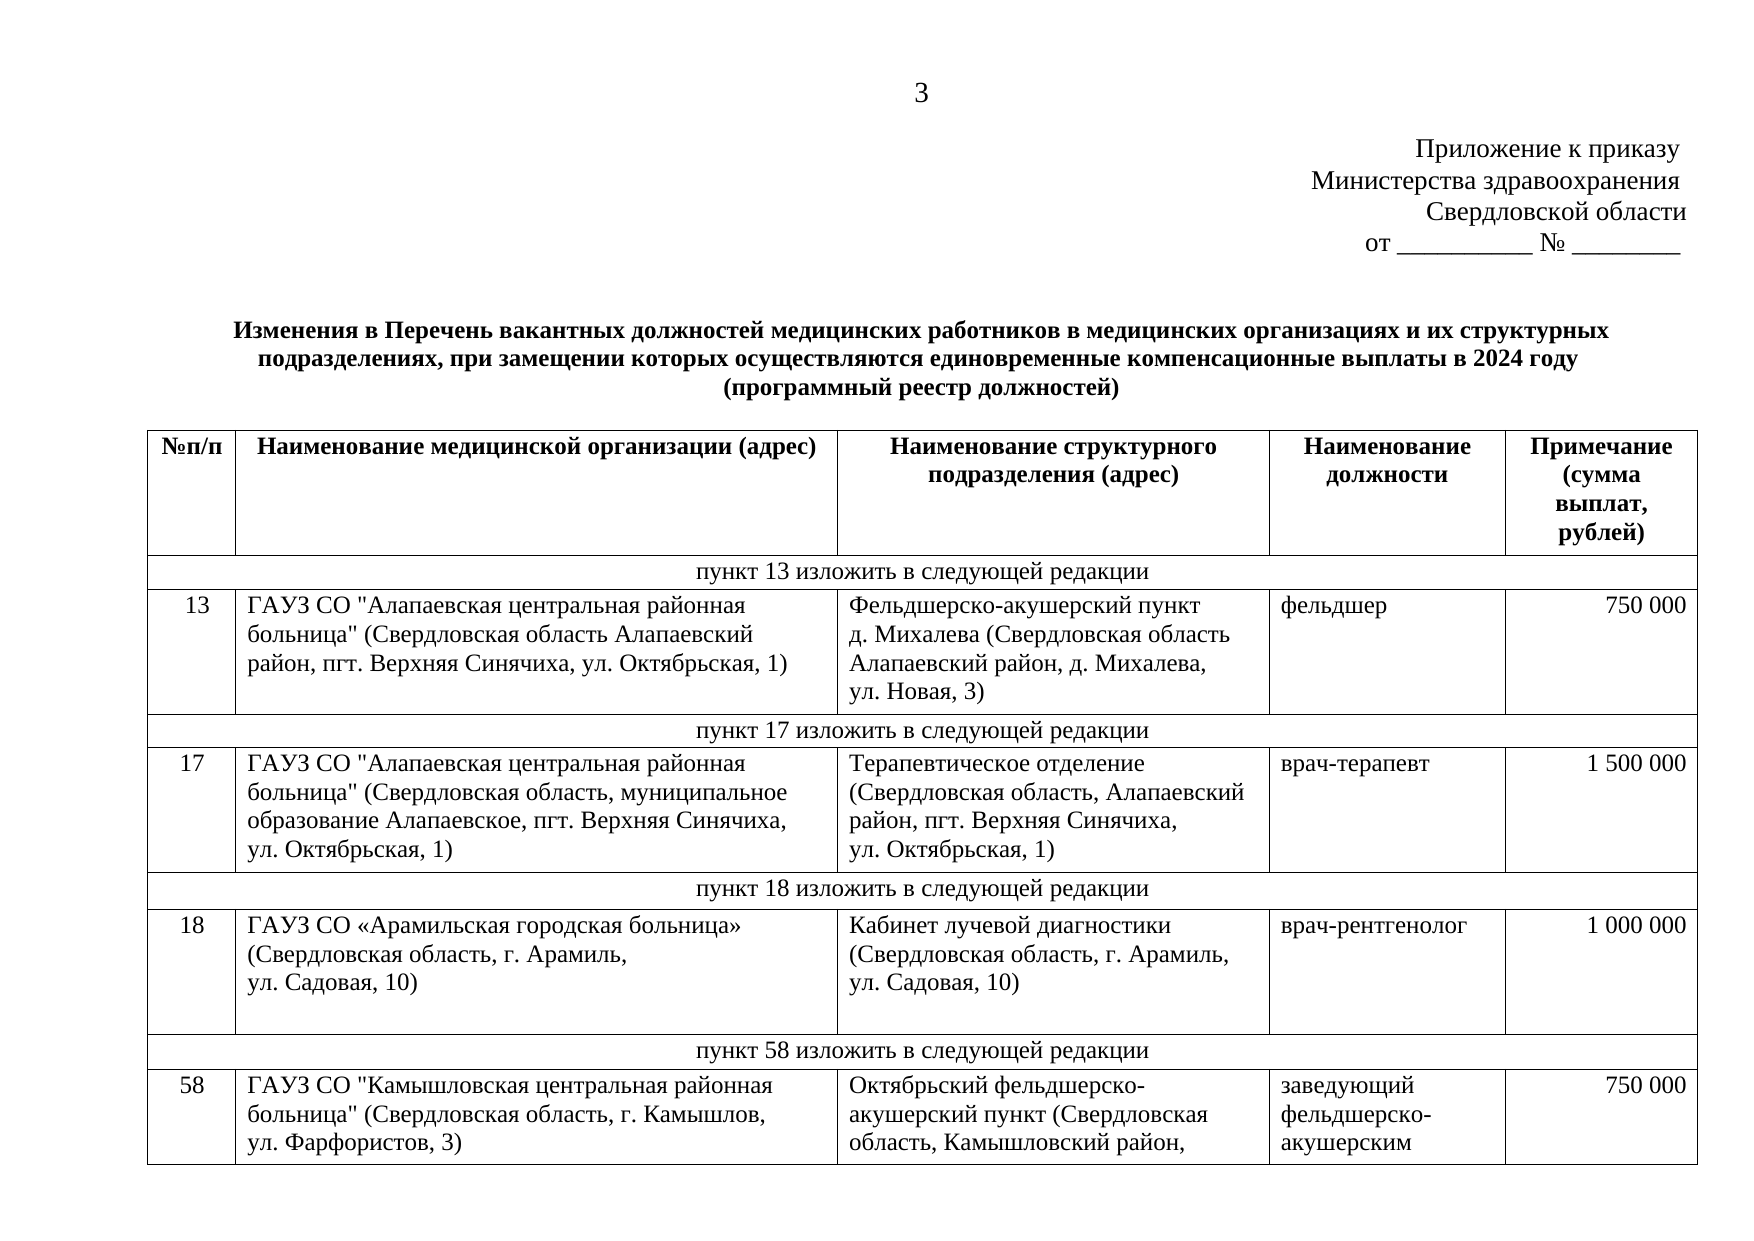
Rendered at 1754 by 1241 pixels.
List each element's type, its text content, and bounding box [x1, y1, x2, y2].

table_cell пункт 13 изложить в следующей редакции [148, 556, 1697, 589]
table_header [222, 133, 650, 315]
table_cell 17 [148, 748, 235, 872]
table_header Наименование медицинской организации (адрес) [236, 431, 837, 555]
text Изменения в Перечень вакантных должностей медицинских работников в медицинских организациях и их структурных подразделениях, при замещении которых осуществляются единовременные компенсационные выплаты в 2024 году [148, 315, 1695, 372]
text (программный реестр должностей) [148, 372, 1695, 401]
table_header Приложение к приказу Министерства здравоохранения Свердловской области от __________ № ________ [1167, 133, 1698, 315]
table_cell врач-рентгенолог [1270, 910, 1505, 1034]
table_cell Фельдшерско-акушерский пункт д. Михалева (Свердловская область Алапаевский район, д. Михалева, ул. Новая, 3) [838, 590, 1269, 714]
table_cell Октябрьский фельдшерско-акушерский пункт (Свердловская область, Камышловский район, [838, 1070, 1269, 1164]
table_cell фельдшер [1270, 590, 1505, 714]
table_cell заведующий фельдшерско-акушерским [1270, 1070, 1505, 1164]
table_cell ГАУЗ СО "Камышловская центральная районная больница" (Свердловская область, г. Камышлов, ул. Фарфористов, 3) [236, 1070, 837, 1164]
table_cell 750 000 [1506, 590, 1697, 714]
table_header [148, 133, 222, 315]
table_cell врач-терапевт [1270, 748, 1505, 872]
table_cell ГАУЗ СО "Алапаевская центральная районная больница" (Свердловская область Алапаевский район, пгт. Верхняя Синячиха, ул. Октябрьская, 1) [236, 590, 837, 714]
table_header Наименование структурного подразделения (адрес) [838, 431, 1269, 555]
table_header №п/п [148, 431, 235, 555]
table_cell 13 [148, 590, 235, 714]
table_cell ГАУЗ СО «Арамильская городская больница» (Свердловская область, г. Арамиль, ул. Садовая, 10) [236, 910, 837, 1034]
table_cell 18 [148, 910, 235, 1034]
table_header Наименование должности [1270, 431, 1505, 555]
table_cell пункт 17 изложить в следующей редакции [148, 715, 1697, 747]
table_cell пункт 58 изложить в следующей редакции [148, 1035, 1697, 1069]
table_cell Кабинет лучевой диагностики (Свердловская область, г. Арамиль, ул. Садовая, 10) [838, 910, 1269, 1034]
table_cell пункт 18 изложить в следующей редакции [148, 873, 1697, 909]
table_header Примечание (сумма выплат, рублей) [1506, 431, 1697, 555]
table_cell 58 [148, 1070, 235, 1164]
table_cell 1 500 000 [1506, 748, 1697, 872]
table_cell 1 000 000 [1506, 910, 1697, 1034]
table_cell ГАУЗ СО "Алапаевская центральная районная больница" (Свердловская область, муниципальное образование Алапаевское, пгт. Верхняя Синячиха, ул. Октябрьская, 1) [236, 748, 837, 872]
table_cell 750 000 [1506, 1070, 1697, 1164]
table_cell Терапевтическое отделение (Свердловская область, Алапаевский район, пгт. Верхняя Синячиха, ул. Октябрьская, 1) [838, 748, 1269, 872]
table_header [650, 133, 1167, 315]
